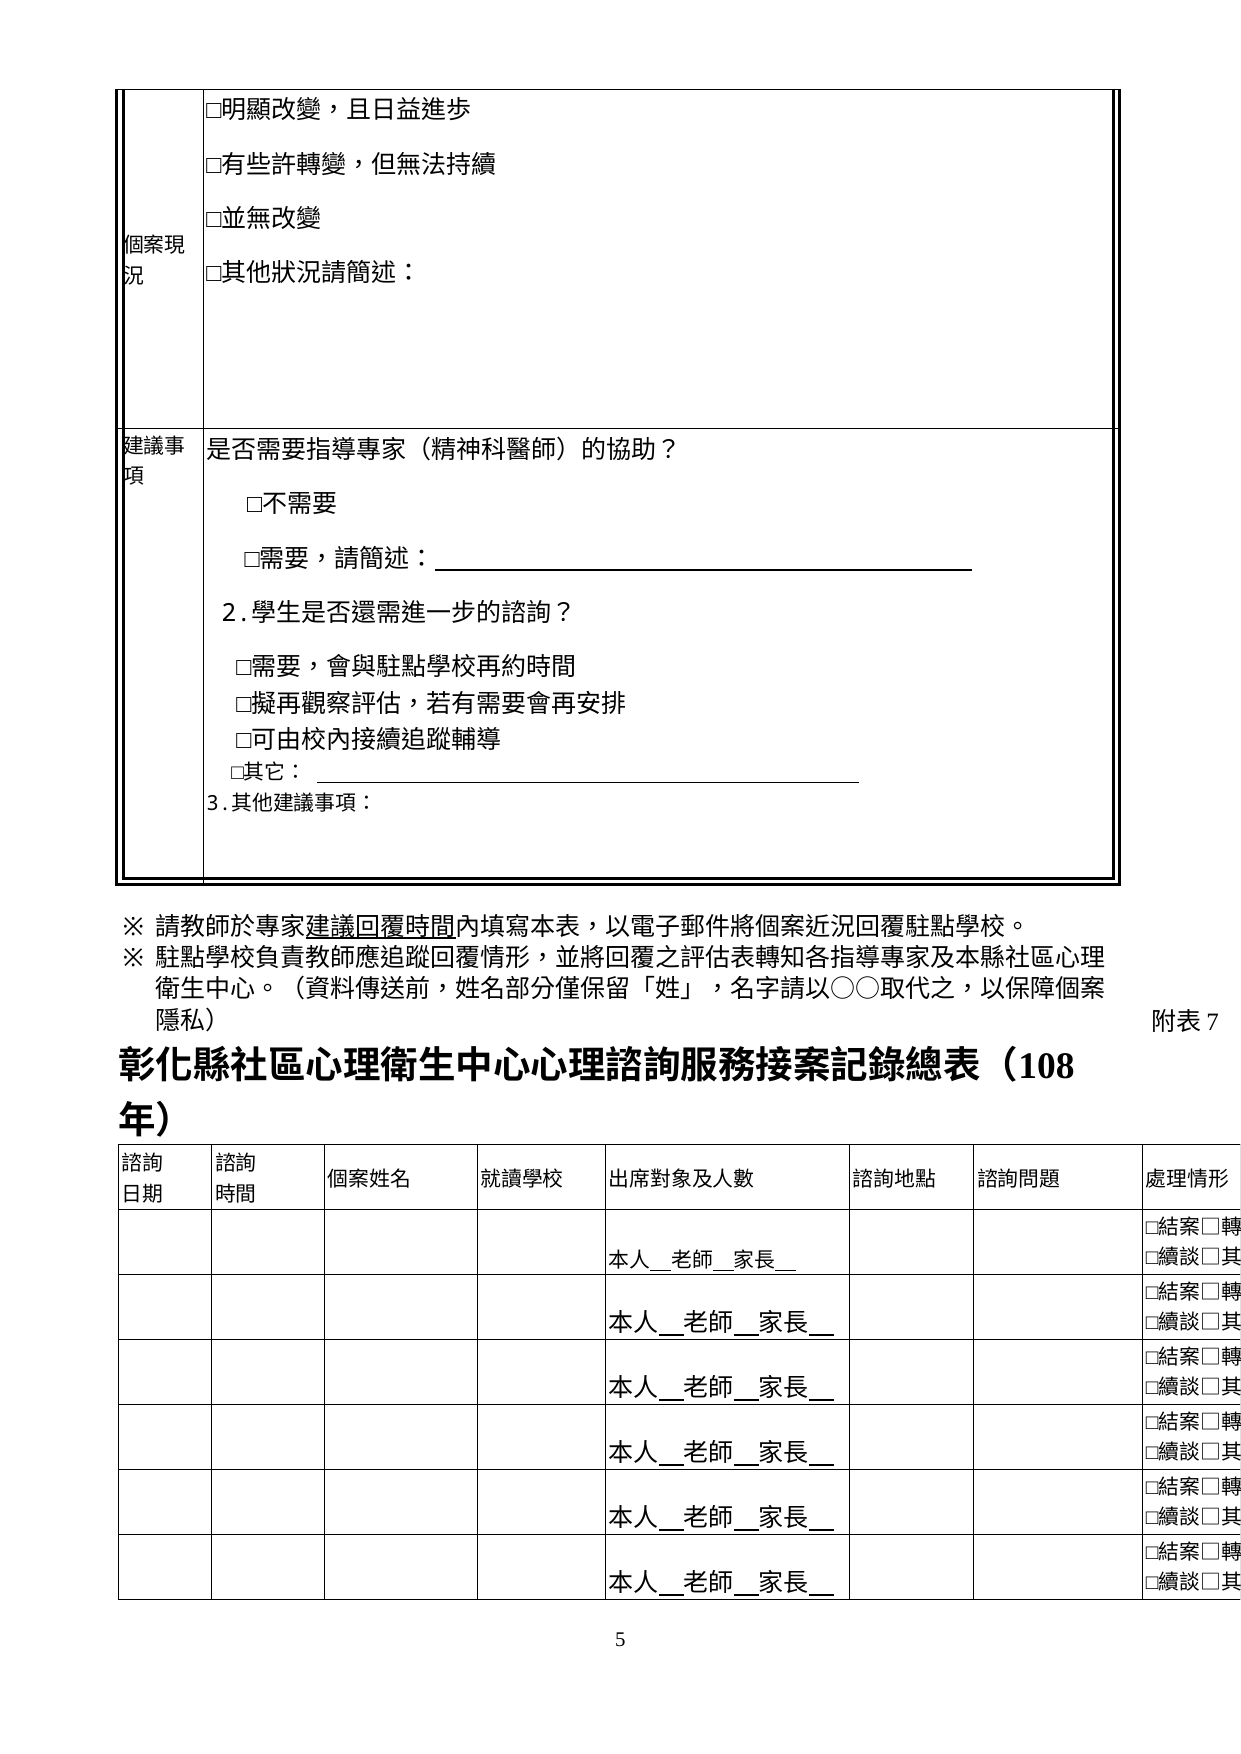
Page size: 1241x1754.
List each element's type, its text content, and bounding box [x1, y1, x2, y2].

table_cell [974, 1275, 1142, 1339]
table_cell [325, 1340, 477, 1404]
table_cell [119, 1340, 211, 1404]
table_cell 本人 老師 家長 [606, 1470, 849, 1534]
table_header 個案姓名 [325, 1145, 477, 1209]
table_cell [850, 1210, 973, 1274]
table_cell □結案□轉介 □續談□其他 [1143, 1275, 1240, 1339]
table_cell [478, 1275, 605, 1339]
table_cell [850, 1275, 973, 1339]
table_cell 本人 老師 家長 [606, 1210, 849, 1274]
table_header 諮詢 時間 [212, 1145, 324, 1209]
table_cell [974, 1340, 1142, 1404]
table_cell [974, 1210, 1142, 1274]
table_cell [850, 1535, 973, 1599]
table_header 諮詢地點 [850, 1145, 973, 1209]
table_cell 本人 老師 家長 [606, 1340, 849, 1404]
table_cell [974, 1470, 1142, 1534]
table_cell [478, 1405, 605, 1469]
table_cell [478, 1535, 605, 1599]
table_cell [119, 1275, 211, 1339]
table_cell □結案□轉介 □續談□其他 [1143, 1470, 1240, 1534]
table_cell □明顯改變，且日益進歩 □有些許轉變，但無法持續 □並無改變 □其他狀況請簡述： [204, 90, 1112, 428]
table_cell □結案□轉介 □續談□其他 [1143, 1210, 1240, 1274]
table_header 諮詢問題 [974, 1145, 1142, 1209]
table_cell [325, 1210, 477, 1274]
table_cell 是否需要指導專家（精神科醫師）的協助？ □不需要 □需要，請簡述： 2.學生是否還需進一步的諮詢？ □需要，會與駐點學校再約時間 □擬再觀察評估，若有需要會再安排 □可由校內接續追蹤輔導 □其它： 3.其他建議事項： [204, 429, 1112, 877]
table_header 處理情形 [1143, 1145, 1240, 1209]
table_cell 本人 老師 家長 [606, 1405, 849, 1469]
table_cell [478, 1470, 605, 1534]
table_cell □結案□轉介 □續談□其他 [1143, 1405, 1240, 1469]
table_cell 個案現況 [125, 90, 203, 428]
table_cell [850, 1340, 973, 1404]
table_cell 本人 老師 家長 [606, 1275, 849, 1339]
table_cell [478, 1210, 605, 1274]
list 駐點學校負責教師應追蹤回覆情形，並將回覆之評估表轉知各指導專家及本縣社區心理衛生中心。（資料傳送前，姓名部分僅保留「姓」，名字請以○○取代之，以保障個案隱私） [118, 942, 1122, 1035]
table_cell [212, 1275, 324, 1339]
table_cell [119, 1405, 211, 1469]
table_header 就讀學校 [478, 1145, 605, 1209]
table_cell [212, 1210, 324, 1274]
table_header 諮詢 日期 [119, 1145, 211, 1209]
text 彰化縣社區心理衛生中心心理諮詢服務接案記錄總表（108年） [118, 1035, 1122, 1144]
table_cell [119, 1535, 211, 1599]
table_cell □結案□轉介 □續談□其他 [1143, 1340, 1240, 1404]
text 附表7 [1151, 1001, 1225, 1031]
table_cell [325, 1405, 477, 1469]
table_cell [974, 1405, 1142, 1469]
table_cell [325, 1275, 477, 1339]
table_cell [212, 1340, 324, 1404]
table_cell □結案□轉介 □續談□其他 [1143, 1535, 1240, 1599]
table_cell 本人 老師 家長 [606, 1535, 849, 1599]
table_cell [212, 1405, 324, 1469]
table_cell [212, 1535, 324, 1599]
table_cell [325, 1470, 477, 1534]
table_cell [325, 1535, 477, 1599]
table_header 出席對象及人數 [606, 1145, 849, 1209]
table_cell [850, 1405, 973, 1469]
list 請教師於專家建議回覆時間內填寫本表，以電子郵件將個案近況回覆駐點學校。 [118, 910, 1122, 942]
table_cell [212, 1470, 324, 1534]
table_cell [119, 1210, 211, 1274]
table_cell [974, 1535, 1142, 1599]
table_cell [850, 1470, 973, 1534]
table_cell [119, 1470, 211, 1534]
table_cell [478, 1340, 605, 1404]
table_cell 建議事項 [125, 429, 203, 877]
